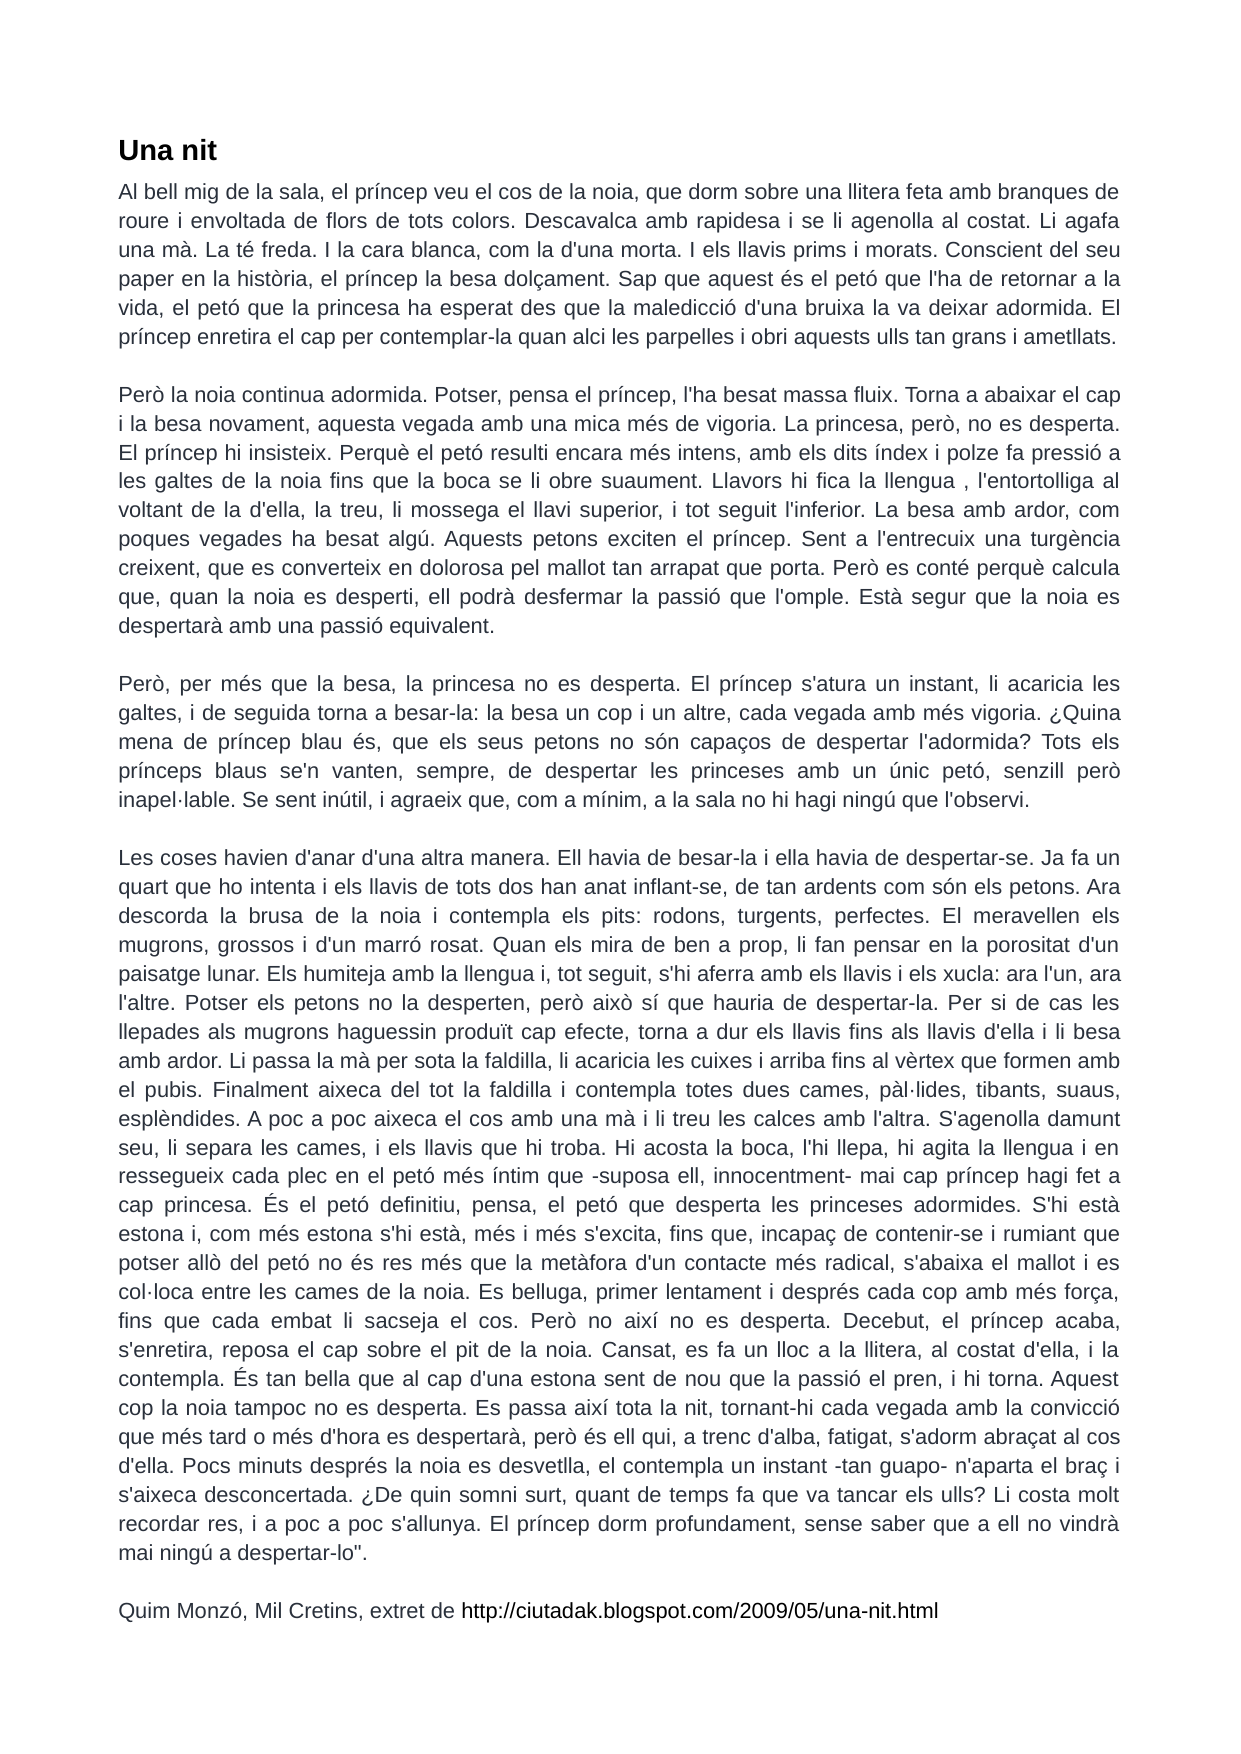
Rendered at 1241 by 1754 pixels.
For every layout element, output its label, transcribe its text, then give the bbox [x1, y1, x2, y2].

text Al bell mig de la sala, el príncep veu el cos de la noia, que dorm sobre una llitera feta amb branques de roure i envoltada de flors de tots colors. Descavalca amb rapidesa i se li agenolla al costat. Li agafa una mà. La té freda. I la cara blanca, com la d'una morta. I els llavis prims i morats. Conscient del seu paper en la història, el príncep la besa dolçament. Sap que aquest és el petó que l'ha de retornar a la vida, el petó que la princesa ha esperat des que la maledicció d'una bruixa la va deixar adormida. El príncep enretira el cap per contemplar-la quan alci les parpelles i obri aquests ulls tan grans i ametllats. [118, 179, 1122, 349]
text Però, per més que la besa, la princesa no es desperta. El príncep s'atura un instant, li acaricia les galtes, i de seguida torna a besar-la: la besa un cop i un altre, cada vegada amb més vigoria. ¿Quina mena de príncep blau és, que els seus petons no són capaços de despertar l'adormida? Tots els prínceps blaus se'n vanten, sempre, de despertar les princeses amb un únic petó, senzill però inapel·lable. Se sent inútil, i agraeix que, com a mínim, a la sala no hi hagi ningú que l'observi. [118, 671, 1122, 812]
text Però la noia continua adormida. Potser, pensa el príncep, l'ha besat massa fluix. Torna a abaixar el cap i la besa novament, aquesta vegada amb una mica més de vigoria. La princesa, però, no es desperta. El príncep hi insisteix. Perquè el petó resulti encara més intens, amb els dits índex i polze fa pressió a les galtes de la noia fins que la boca se li obre suaument. Llavors hi fica la llengua , l'entortolliga al voltant de la d'ella, la treu, li mossega el llavi superior, i tot seguit l'inferior. La besa amb ardor, com poques vegades ha besat algú. Aquests petons exciten el príncep. Sent a l'entrecuix una turgència creixent, que es converteix en dolorosa pel mallot tan arrapat que porta. Però es conté perquè calcula que, quan la noia es desperti, ell podrà desfermar la passió que l'omple. Està segur que la noia es despertarà amb una passió equivalent. [118, 381, 1122, 638]
text Quim Monzó, Mil Cretins, extret de http://ciutadak.blogspot.com/2009/05/una-nit.html [118, 1598, 1122, 1623]
subtitle Una nit [118, 133, 1122, 166]
text Les coses havien d'anar d'una altra manera. Ell havia de besar-la i ella havia de despertar-se. Ja fa un quart que ho intenta i els llavis de tots dos han anat inflant-se, de tan ardents com són els petons. Ara descorda la brusa de la noia i contempla els pits: rodons, turgents, perfectes. El meravellen els mugrons, grossos i d'un marró rosat. Quan els mira de ben a prop, li fan pensar en la porositat d'un paisatge lunar. Els humiteja amb la llengua i, tot seguit, s'hi aferra amb els llavis i els xucla: ara l'un, ara l'altre. Potser els petons no la desperten, però això sí que hauria de despertar-la. Per si de cas les llepades als mugrons haguessin produït cap efecte, torna a dur els llavis fins als llavis d'ella i li besa amb ardor. Li passa la mà per sota la faldilla, li acaricia les cuixes i arriba fins al vèrtex que formen amb el pubis. Finalment aixeca del tot la faldilla i contempla totes dues cames, pàl·lides, tibants, suaus, esplèndides. A poc a poc aixeca el cos amb una mà i li treu les calces amb l'altra. S'agenolla damunt seu, li separa les cames, i els llavis que hi troba. Hi acosta la boca, l'hi llepa, hi agita la llengua i en ressegueix cada plec en el petó més íntim que -suposa ell, innocentment- mai cap príncep hagi fet a cap princesa. És el petó definitiu, pensa, el petó que desperta les princeses adormides. S'hi està estona i, com més estona s'hi està, més i més s'excita, fins que, incapaç de contenir-se i rumiant que potser allò del petó no és res més que la metàfora d'un contacte més radical, s'abaixa el mallot i es col·loca entre les cames de la noia. Es belluga, primer lentament i després cada cop amb més força, fins que cada embat li sacseja el cos. Però no així no es desperta. Decebut, el príncep acaba, s'enretira, reposa el cap sobre el pit de la noia. Cansat, es fa un lloc a la llitera, al costat d'ella, i la contempla. És tan bella que al cap d'una estona sent de nou que la passió el pren, i hi torna. Aquest cop la noia tampoc no es desperta. Es passa així tota la nit, tornant-hi cada vegada amb la convicció que més tard o més d'hora es despertarà, però és ell qui, a trenc d'alba, fatigat, s'adorm abraçat al cos d'ella. Pocs minuts després la noia es desvetlla, el contempla un instant -tan guapo- n'aparta el braç i s'aixeca desconcertada. ¿De quin somni surt, quant de temps fa que va tancar els ulls? Li costa molt recordar res, i a poc a poc s'allunya. El príncep dorm profundament, sense saber que a ell no vindrà mai ningú a despertar-lo". [118, 845, 1122, 1565]
text · [118, 352, 1122, 378]
text · [118, 816, 1122, 841]
text · [118, 642, 1122, 667]
